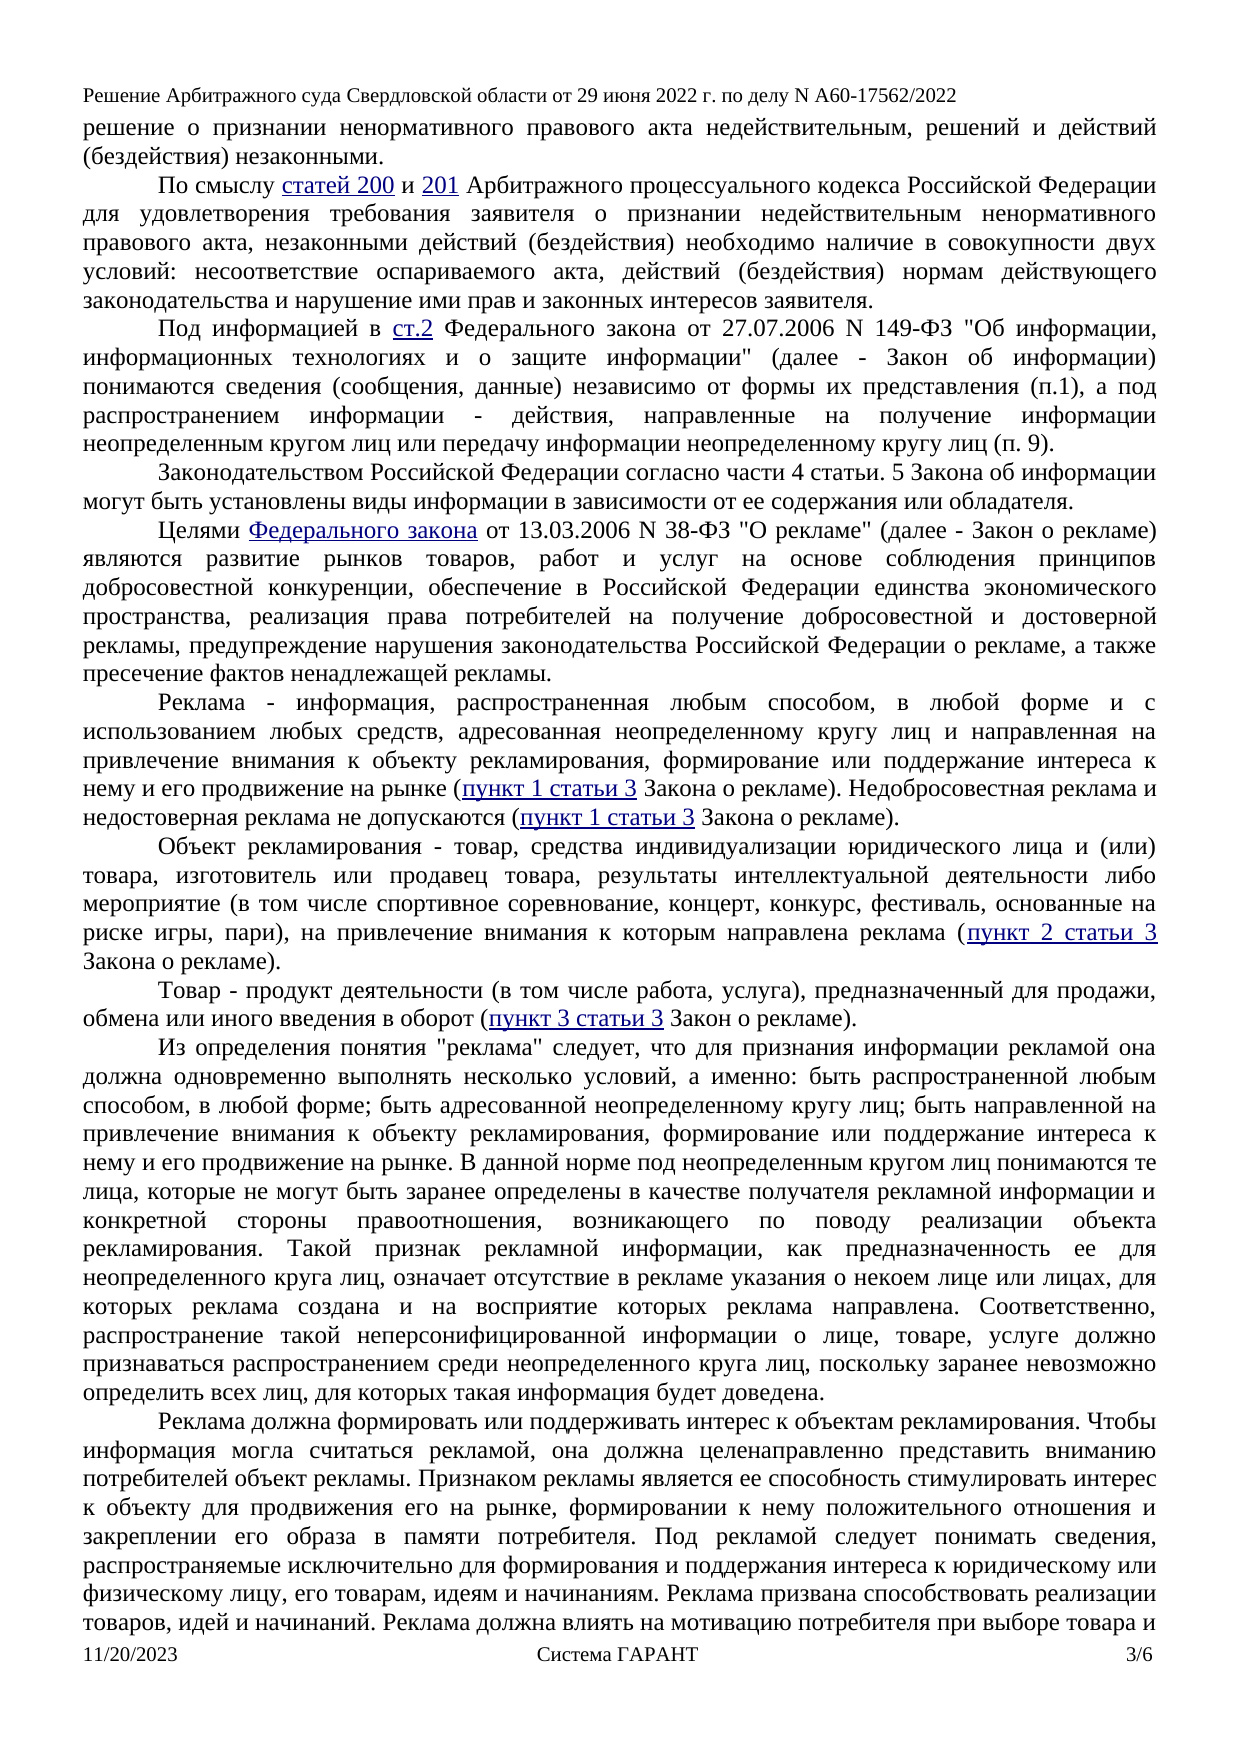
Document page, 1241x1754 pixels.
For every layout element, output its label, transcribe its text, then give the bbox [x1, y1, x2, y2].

text Под информацией в ст.2 Федерального закона от 27.07.2006 N 149-ФЗ "Об информации, информационных технологиях и о защите информации" (далее - Закон об информации) понимаются сведения (сообщения, данные) независимо от формы их представления (п.1), а под распространением информации - действия, направленные на получение информации неопределенным кругом лиц или передачу информации неопределенному кругу лиц (п. 9). [83, 313, 1157, 457]
text Из определения понятия "реклама" следует, что для признания информации рекламой она должна одновременно выполнять несколько условий, а именно: быть распространенной любым способом, в любой форме; быть адресованной неопределенному кругу лиц; быть направленной на привлечение внимания к объекту рекламирования, формирование или поддержание интереса к нему и его продвижение на рынке. В данной норме под неопределенным кругом лиц понимаются те лица, которые не могут быть заранее определены в качестве получателя рекламной информации и конкретной стороны правоотношения, возникающего по поводу реализации объекта рекламирования. Такой признак рекламной информации, как предназначенность ее для неопределенного круга лиц, означает отсутствие в рекламе указания о некоем лице или лицах, для которых реклама создана и на восприятие которых реклама направлена. Соответственно, распространение такой неперсонифицированной информации о лице, товаре, услуге должно признаваться распространением среди неопределенного круга лиц, поскольку заранее невозможно определить всех лиц, для которых такая информация будет доведена. [83, 1032, 1157, 1406]
text Целями Федерального закона от 13.03.2006 N 38-ФЗ "О рекламе" (далее - Закон о рекламе) являются развитие рынков товаров, работ и услуг на основе соблюдения принципов добросовестной конкуренции, обеспечение в Российской Федерации единства экономического пространства, реализация права потребителей на получение добросовестной и достоверной рекламы, предупреждение нарушения законодательства Российской Федерации о рекламе, а также пресечение фактов ненадлежащей рекламы. [83, 515, 1157, 687]
text Объект рекламирования - товар, средства индивидуализации юридического лица и (или) товара, изготовитель или продавец товара, результаты интеллектуальной деятельности либо мероприятие (в том числе спортивное соревнование, концерт, конкурс, фестиваль, основанные на риске игры, пари), на привлечение внимания к которым направлена реклама (пункт 2 статьи 3 Закона о рекламе). [83, 831, 1157, 975]
text решение о признании ненормативного правового акта недействительным, решений и действий (бездействия) незаконными. [83, 112, 1157, 170]
text Товар - продукт деятельности (в том числе работа, услуга), предназначенный для продажи, обмена или иного введения в оборот (пункт 3 статьи 3 Закон о рекламе). [83, 975, 1157, 1032]
text Законодательством Российской Федерации согласно части 4 статьи. 5 Закона об информации могут быть установлены виды информации в зависимости от ее содержания или обладателя. [83, 457, 1157, 515]
text По смыслу статей 200 и 201 Арбитражного процессуального кодекса Российской Федерации для удовлетворения требования заявителя о признании недействительным ненормативного правового акта, незаконными действий (бездействия) необходимо наличие в совокупности двух условий: несоответствие оспариваемого акта, действий (бездействия) нормам действующего законодательства и нарушение ими прав и законных интересов заявителя. [83, 170, 1157, 313]
text Реклама должна формировать или поддерживать интерес к объектам рекламирования. Чтобы информация могла считаться рекламой, она должна целенаправленно представить вниманию потребителей объект рекламы. Признаком рекламы является ее способность стимулировать интерес к объекту для продвижения его на рынке, формировании к нему положительного отношения и закреплении его образа в памяти потребителя. Под рекламой следует понимать сведения, распространяемые исключительно для формирования и поддержания интереса к юридическому или физическому лицу, его товарам, идеям и начинаниям. Реклама призвана способствовать реализации товаров, идей и начинаний. Реклама должна влиять на мотивацию потребителя при выборе товара и [83, 1406, 1157, 1636]
text Реклама - информация, распространенная любым способом, в любой форме и с использованием любых средств, адресованная неопределенному кругу лиц и направленная на привлечение внимания к объекту рекламирования, формирование или поддержание интереса к нему и его продвижение на рынке (пункт 1 статьи 3 Закона о рекламе). Недобросовестная реклама и недостоверная реклама не допускаются (пункт 1 статьи 3 Закона о рекламе). [83, 687, 1157, 831]
